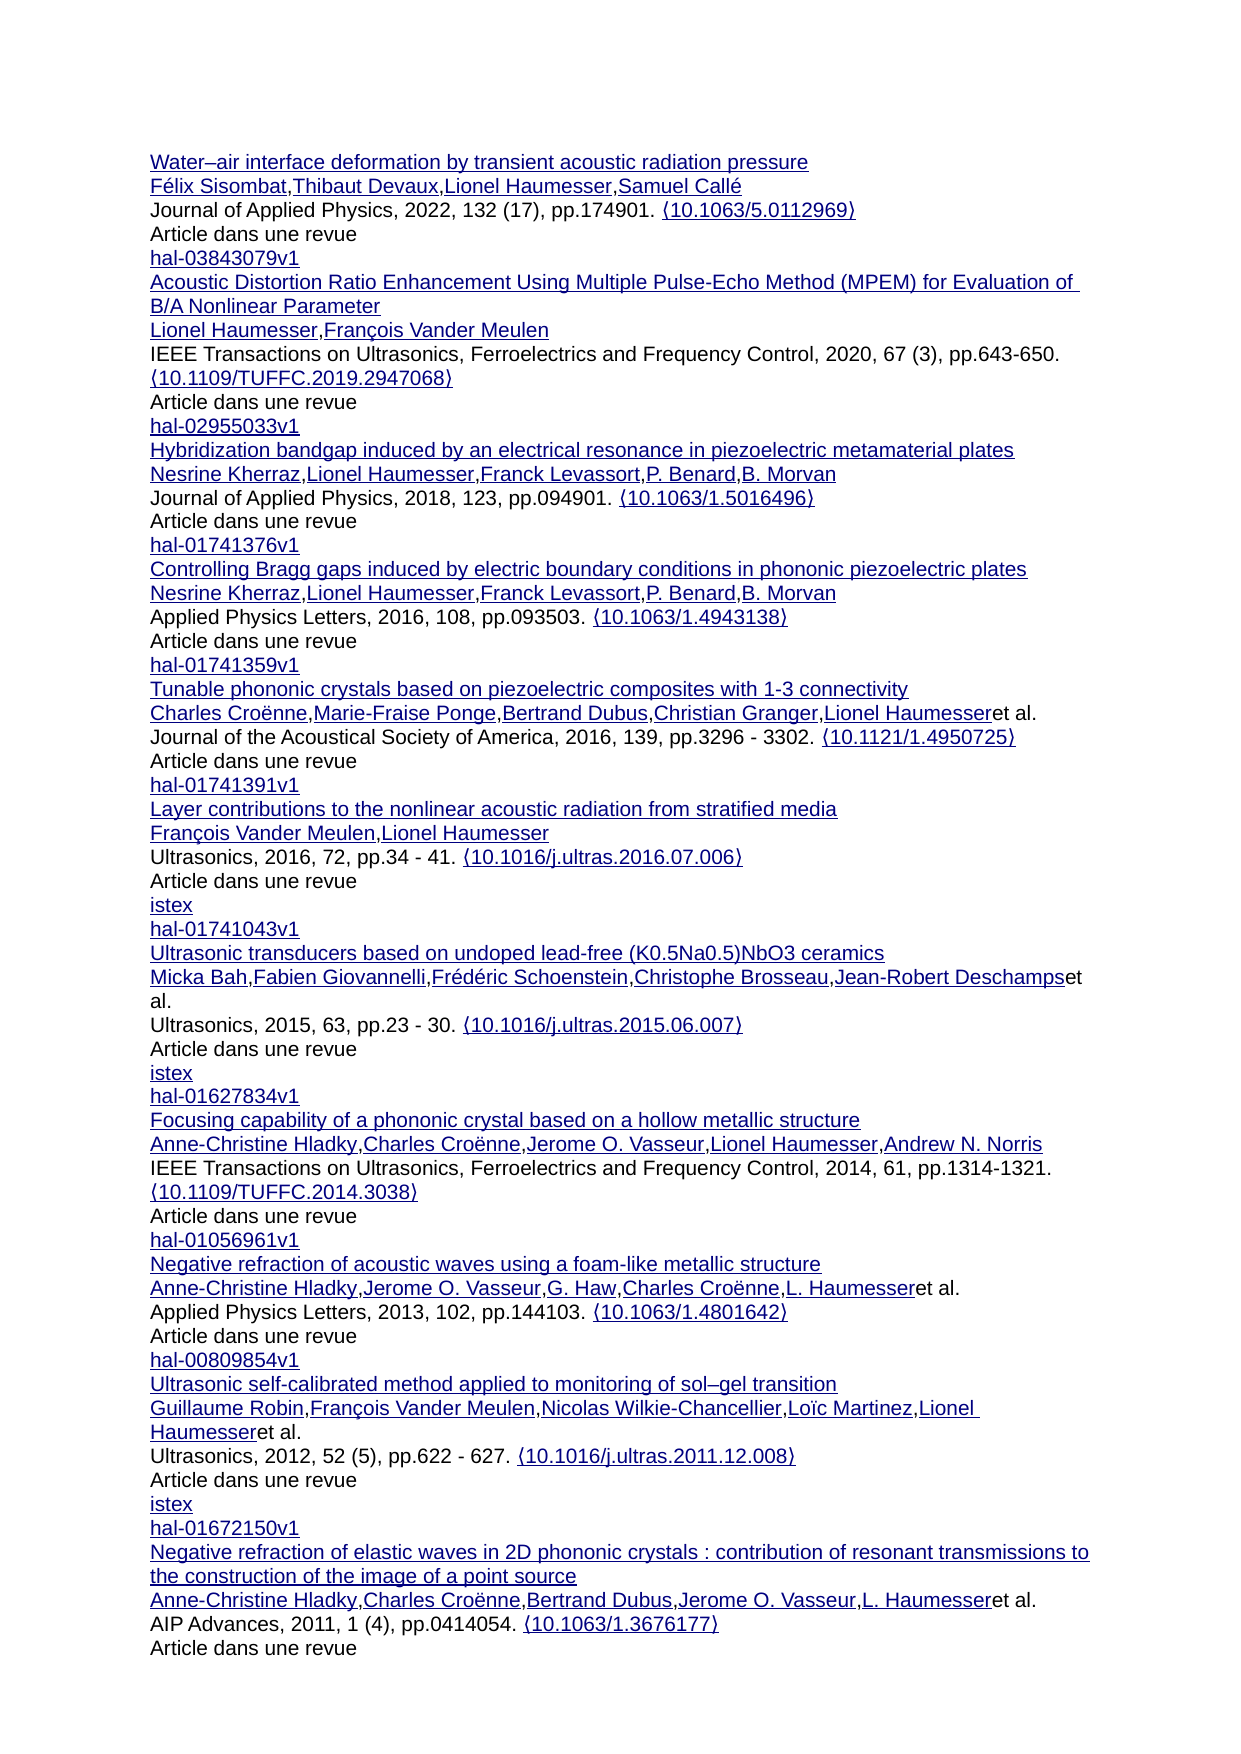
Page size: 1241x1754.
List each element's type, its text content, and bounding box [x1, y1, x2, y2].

table_cell Focusing capability of a phononic crystal based on a hollow metallic structure Anne-Christine Hladky,Charles Croënne,Jerome O. Vasseur,Lionel Haumesser,Andrew N. Norris IEEE Transactions on Ultrasonics, Ferroelectrics and Frequency Control, 2014, 61, pp.1314-1321. ⟨10.1109/TUFFC.2014.3038⟩ Article dans une revue hal-01056961v1 [150, 1108, 1090, 1252]
table_cell Negative refraction of elastic waves in 2D phononic crystals : contribution of resonant transmissions to [150, 1540, 1090, 1561]
table_cell Ultrasonic transducers based on undoped lead-free (K0.5Na0.5)NbO3 ceramics Micka Bah,Fabien Giovannelli,Frédéric Schoenstein,Christophe Brosseau,Jean-Robert Deschampset al. Ultrasonics, 2015, 63, pp.23 - 30. ⟨10.1016/j.ultras.2015.06.007⟩ Article dans une revue istex hal-01627834v1 [150, 941, 1090, 1108]
table_cell Layer contributions to the nonlinear acoustic radiation from stratified media François Vander Meulen,Lionel Haumesser Ultrasonics, 2016, 72, pp.34 - 41. ⟨10.1016/j.ultras.2016.07.006⟩ Article dans une revue istex hal-01741043v1 [150, 797, 1090, 941]
table_cell Water–air interface deformation by transient acoustic radiation pressure Félix Sisombat,Thibaut Devaux,Lionel Haumesser,Samuel Callé Journal of Applied Physics, 2022, 132 (17), pp.174901. ⟨10.1063/5.0112969⟩ Article dans une revue hal-03843079v1 [150, 150, 1090, 270]
table_cell Ultrasonic self-calibrated method applied to monitoring of sol–gel transition Guillaume Robin,François Vander Meulen,Nicolas Wilkie-Chancellier,Loïc Martinez,Lionel Haumesseret al. Ultrasonics, 2012, 52 (5), pp.622 - 627. ⟨10.1016/j.ultras.2011.12.008⟩ Article dans une revue istex hal-01672150v1 [150, 1372, 1090, 1539]
table_cell Hybridization bandgap induced by an electrical resonance in piezoelectric metamaterial plates Nesrine Kherraz,Lionel Haumesser,Franck Levassort,P. Benard,B. Morvan Journal of Applied Physics, 2018, 123, pp.094901. ⟨10.1063/1.5016496⟩ Article dans une revue hal-01741376v1 [150, 438, 1090, 557]
table_cell the construction of the image of a point source Anne-Christine Hladky,Charles Croënne,Bertrand Dubus,Jerome O. Vasseur,L. Haumesseret al. AIP Advances, 2011, 1 (4), pp.0414054. ⟨10.1063/1.3676177⟩ Article dans une revue [150, 1562, 1090, 1659]
table_cell Controlling Bragg gaps induced by electric boundary conditions in phononic piezoelectric plates Nesrine Kherraz,Lionel Haumesser,Franck Levassort,P. Benard,B. Morvan Applied Physics Letters, 2016, 108, pp.093503. ⟨10.1063/1.4943138⟩ Article dans une revue hal-01741359v1 [150, 557, 1090, 677]
table_cell Acoustic Distortion Ratio Enhancement Using Multiple Pulse-Echo Method (MPEM) for Evaluation of B/A Nonlinear Parameter Lionel Haumesser,François Vander Meulen IEEE Transactions on Ultrasonics, Ferroelectrics and Frequency Control, 2020, 67 (3), pp.643-650. ⟨10.1109/TUFFC.2019.2947068⟩ Article dans une revue hal-02955033v1 [150, 270, 1090, 437]
table_cell Negative refraction of acoustic waves using a foam-like metallic structure Anne-Christine Hladky,Jerome O. Vasseur,G. Haw,Charles Croënne,L. Haumesseret al. Applied Physics Letters, 2013, 102, pp.144103. ⟨10.1063/1.4801642⟩ Article dans une revue hal-00809854v1 [150, 1252, 1090, 1372]
table_cell Tunable phononic crystals based on piezoelectric composites with 1-3 connectivity Charles Croënne,Marie-Fraise Ponge,Bertrand Dubus,Christian Granger,Lionel Haumesseret al. Journal of the Acoustical Society of America, 2016, 139, pp.3296 - 3302. ⟨10.1121/1.4950725⟩ Article dans une revue hal-01741391v1 [150, 677, 1090, 797]
